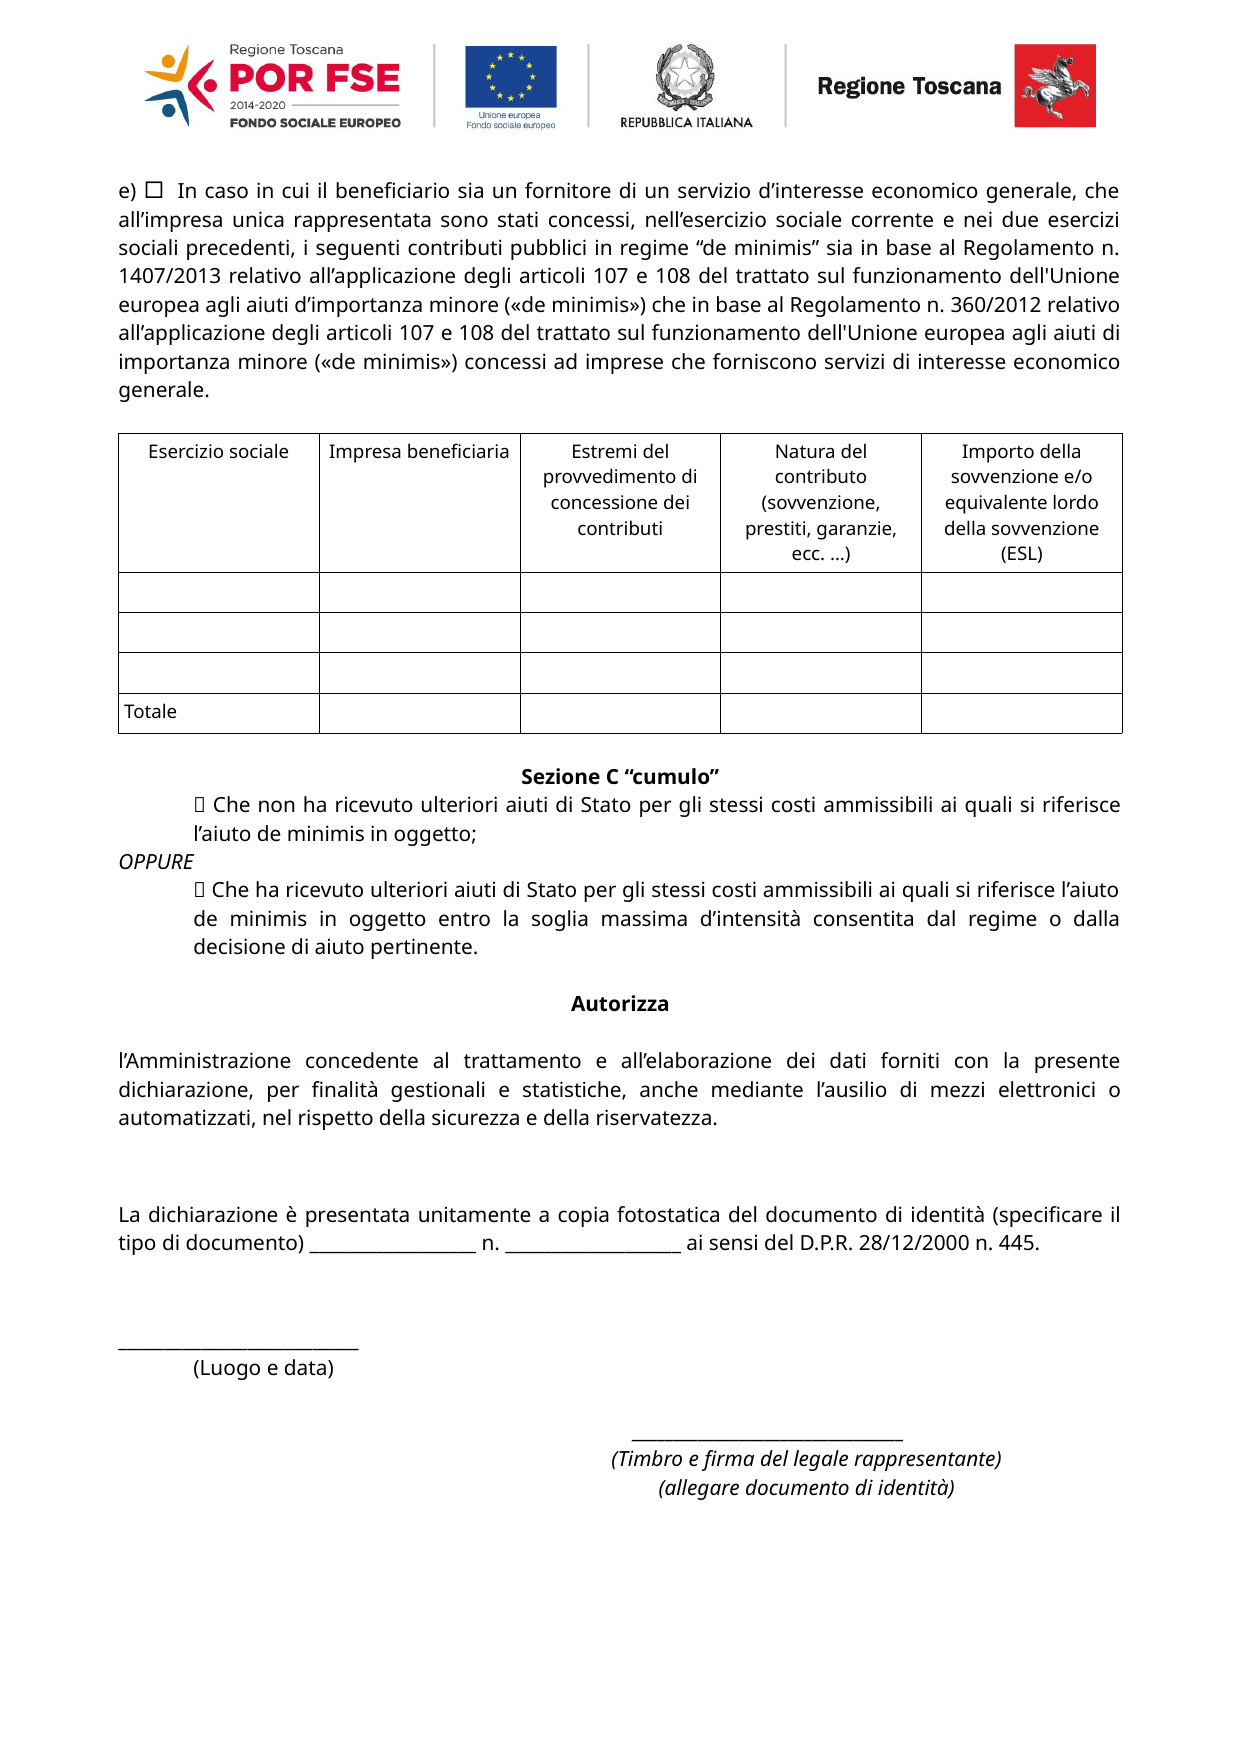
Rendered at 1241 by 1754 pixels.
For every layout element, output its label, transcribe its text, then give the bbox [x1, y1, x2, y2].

table_cell [721, 613, 921, 652]
table_cell [521, 613, 720, 652]
table_cell [922, 573, 1122, 612]
table_cell [922, 694, 1122, 733]
text __________________________ [118, 1325, 1122, 1353]
table_cell [119, 573, 319, 612]
table_header Estremi del provvedimento di concessione dei contributi [521, 434, 720, 572]
text _________________________________ [118, 1416, 1122, 1444]
table_cell [922, 613, 1122, 652]
table_cell [721, 573, 921, 612]
table_header Esercizio sociale [119, 434, 319, 572]
table_cell [320, 613, 520, 652]
table_cell [521, 694, 720, 733]
table_cell [521, 573, 720, 612]
table_cell Totale [119, 694, 319, 733]
table_header Impresa beneficiaria [320, 434, 520, 572]
table_cell [119, 613, 319, 652]
table_cell [119, 653, 319, 693]
table_cell [320, 573, 520, 612]
table_cell [521, 653, 720, 693]
table_cell [721, 694, 921, 733]
list  Che non ha ricevuto ulteriori aiuti di Stato per gli stessi costi ammissibili ai quali si riferisce l’aiuto de minimis in oggetto; [156, 790, 1122, 847]
table_cell [721, 653, 921, 693]
table_cell [320, 694, 520, 733]
text La dichiarazione è presentata unitamente a copia fotostatica del documento di identità (specificare il tipo di documento) __________________ n. ___________________ ai sensi del D.P.R. 28/12/2000 n. 445. [118, 1200, 1122, 1257]
text OPPURE [118, 847, 1122, 876]
text (Timbro e firma del legale rappresentante) [118, 1444, 1122, 1473]
table_cell [922, 653, 1122, 693]
picture [144, 37, 1096, 134]
text (Luogo e data) [118, 1353, 1122, 1382]
list  Che ha ricevuto ulteriori aiuti di Stato per gli stessi costi ammissibili ai quali si riferisce l’aiuto de minimis in oggetto entro la soglia massima d’intensità consentita dal regime o dalla decisione di aiuto pertinente. [156, 876, 1122, 961]
text Sezione C “cumulo” [118, 762, 1122, 790]
table_cell [320, 653, 520, 693]
table_header Importo della sovvenzione e/o equivalente lordo della sovvenzione (ESL) [922, 434, 1122, 572]
text (allegare documento di identità) [118, 1473, 1122, 1501]
text Autorizza [118, 989, 1122, 1018]
text e)  In caso in cui il beneficiario sia un fornitore di un servizio d’interesse economico generale, che all’impresa unica rappresentata sono stati concessi, nell’esercizio sociale corrente e nei due esercizi sociali precedenti, i seguenti contributi pubblici in regime “de minimis” sia in base al Regolamento n. 1407/2013 relativo all’applicazione degli articoli 107 e 108 del trattato sul funzionamento dell'Unione europea agli aiuti d’importanza minore («de minimis») che in base al Regolamento n. 360/2012 relativo all’applicazione degli articoli 107 e 108 del trattato sul funzionamento dell'Unione europea agli aiuti di importanza minore («de minimis») concessi ad imprese che forniscono servizi di interesse economico generale. [118, 176, 1122, 404]
table_header Natura del contributo (sovvenzione, prestiti, garanzie, ecc. …) [721, 434, 921, 572]
text l’Amministrazione concedente al trattamento e all’elaborazione dei dati forniti con la presente dichiarazione, per finalità gestionali e statistiche, anche mediante l’ausilio di mezzi elettronici o automatizzati, nel rispetto della sicurezza e della riservatezza. [118, 1046, 1122, 1132]
